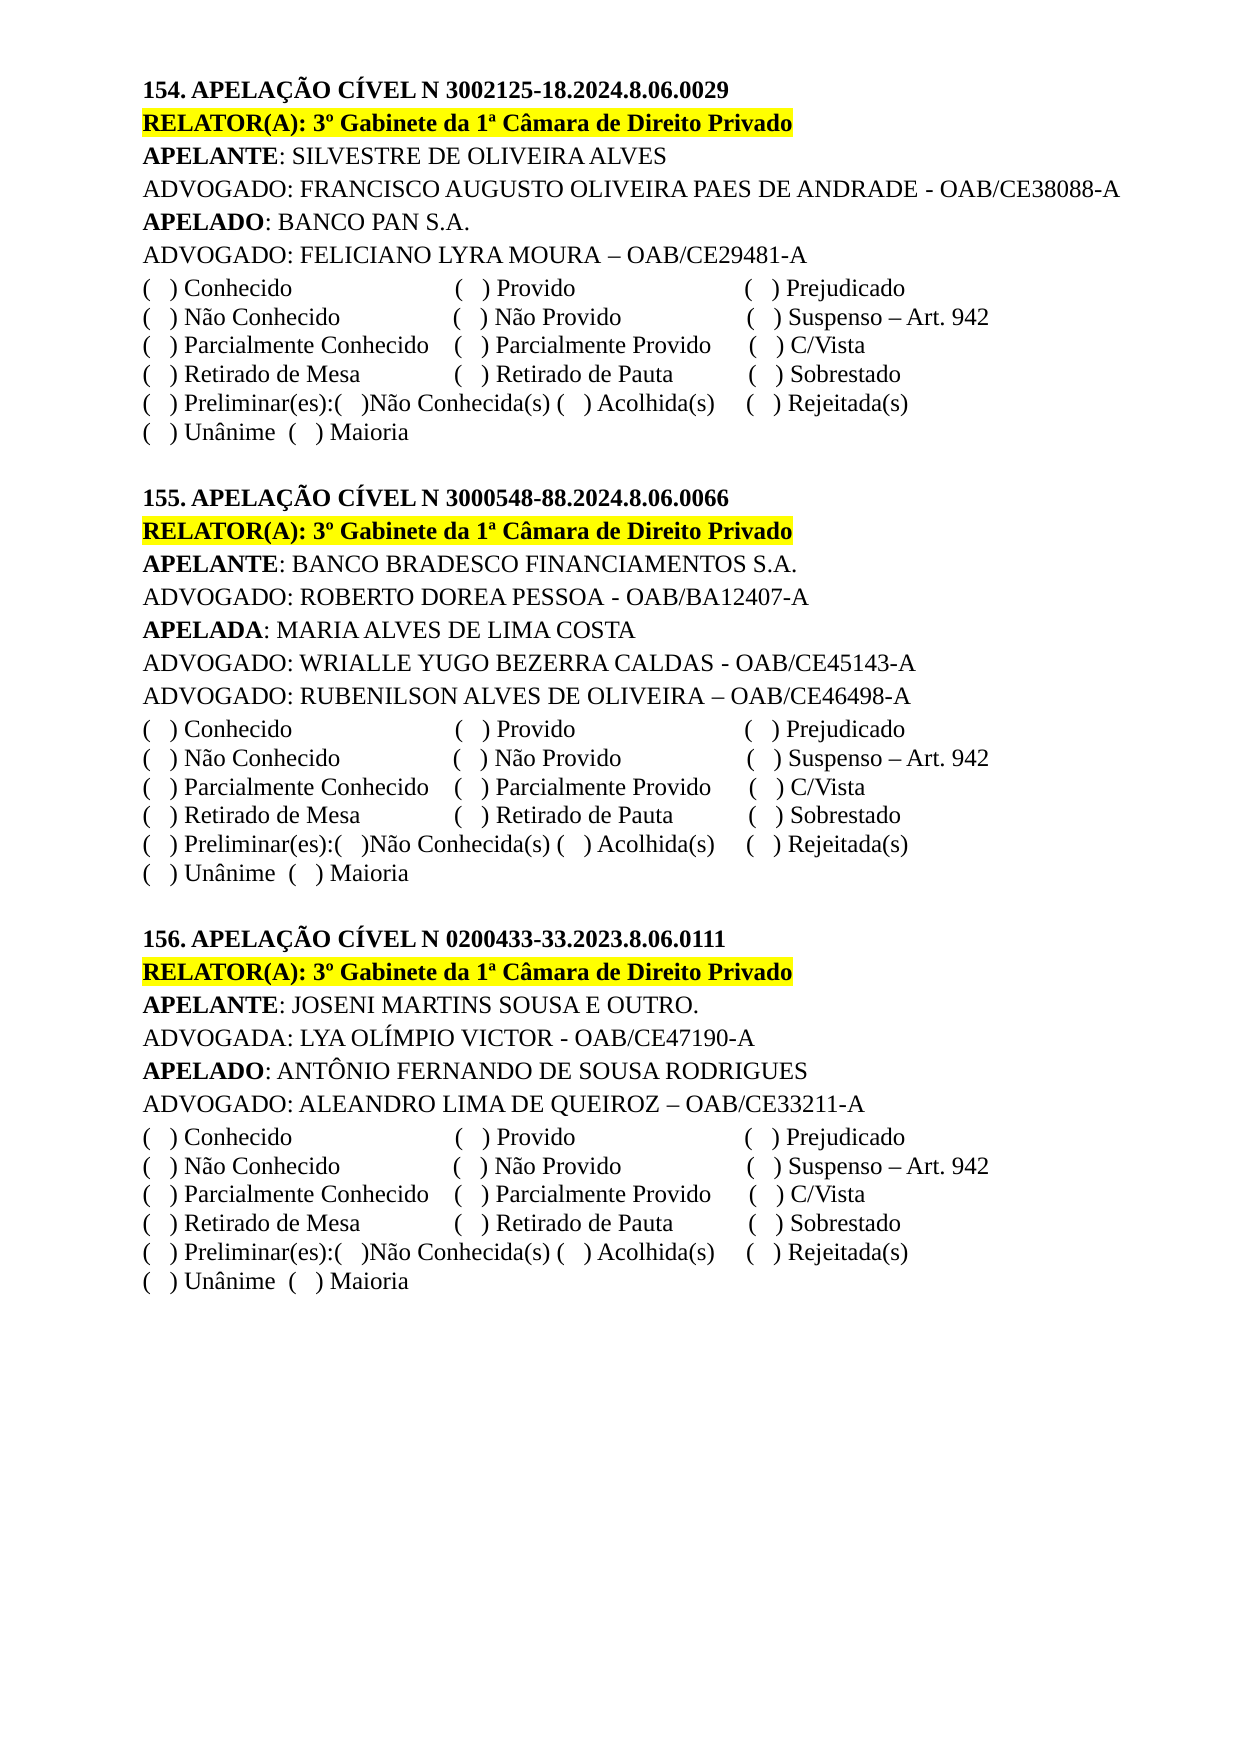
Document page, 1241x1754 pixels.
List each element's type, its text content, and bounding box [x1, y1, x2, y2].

text ( ) Não Conhecido ( ) Não Provido ( ) Suspenso – Art. 942 [142, 743, 1158, 772]
text ( ) Parcialmente Conhecido ( ) Parcialmente Provido ( ) C/Vista [142, 772, 1158, 800]
text ( ) Preliminar(es):( )Não Conhecida(s) ( ) Acolhida(s) ( ) Rejeitada(s) [142, 388, 1158, 417]
text ( ) Conhecido ( ) Provido ( ) Prejudicado [142, 1122, 1141, 1151]
text ( ) Conhecido ( ) Provido ( ) Prejudicado [142, 273, 1141, 302]
text ( ) Conhecido ( ) Provido ( ) Prejudicado [142, 714, 1141, 743]
text ( ) Parcialmente Conhecido ( ) Parcialmente Provido ( ) C/Vista [142, 331, 1158, 359]
text ( ) Preliminar(es):( )Não Conhecida(s) ( ) Acolhida(s) ( ) Rejeitada(s) [142, 1237, 1158, 1266]
text ( ) Parcialmente Conhecido ( ) Parcialmente Provido ( ) C/Vista [142, 1179, 1158, 1208]
text ( ) Unânime ( ) Maioria [142, 1266, 1141, 1361]
text ( ) Unânime ( ) Maioria 156. APELAÇÃO CÍVEL N 0200433-33.2023.8.06.0111 RELATOR(A): 3º Gabinete da 1ª Câmara de Direito Privado APELANTE: JOSENI MARTINS SOUSA E OUTRO. ADVOGADA: LYA OLÍMPIO VICTOR - OAB/CE47190-A APELADO: ANTÔNIO FERNANDO DE SOUSA RODRIGUES ADVOGADO: ALEANDRO LIMA DE QUEIROZ – OAB/CE33211-A [142, 858, 1141, 1118]
text ( ) Preliminar(es):( )Não Conhecida(s) ( ) Acolhida(s) ( ) Rejeitada(s) [142, 829, 1158, 858]
text 154. APELAÇÃO CÍVEL N 3002125-18.2024.8.06.0029 RELATOR(A): 3º Gabinete da 1ª Câmara de Direito Privado APELANTE: SILVESTRE DE OLIVEIRA ALVES ADVOGADO: FRANCISCO AUGUSTO OLIVEIRA PAES DE ANDRADE - OAB/CE38088-A APELADO: BANCO PAN S.A. ADVOGADO: FELICIANO LYRA MOURA – OAB/CE29481-A [142, 75, 1141, 269]
text ( ) Não Conhecido ( ) Não Provido ( ) Suspenso – Art. 942 [142, 1151, 1158, 1179]
text ( ) Retirado de Mesa ( ) Retirado de Pauta ( ) Sobrestado [142, 359, 1158, 388]
text ( ) Unânime ( ) Maioria 155. APELAÇÃO CÍVEL N 3000548-88.2024.8.06.0066 RELATOR(A): 3º Gabinete da 1ª Câmara de Direito Privado APELANTE: BANCO BRADESCO FINANCIAMENTOS S.A. ADVOGADO: ROBERTO DOREA PESSOA - OAB/BA12407-A APELADA: MARIA ALVES DE LIMA COSTA ADVOGADO: WRIALLE YUGO BEZERRA CALDAS - OAB/CE45143-A ADVOGADO: RUBENILSON ALVES DE OLIVEIRA – OAB/CE46498-A [142, 417, 1141, 710]
text ( ) Não Conhecido ( ) Não Provido ( ) Suspenso – Art. 942 [142, 302, 1158, 331]
text ( ) Retirado de Mesa ( ) Retirado de Pauta ( ) Sobrestado [142, 800, 1158, 829]
text ( ) Retirado de Mesa ( ) Retirado de Pauta ( ) Sobrestado [142, 1208, 1158, 1237]
